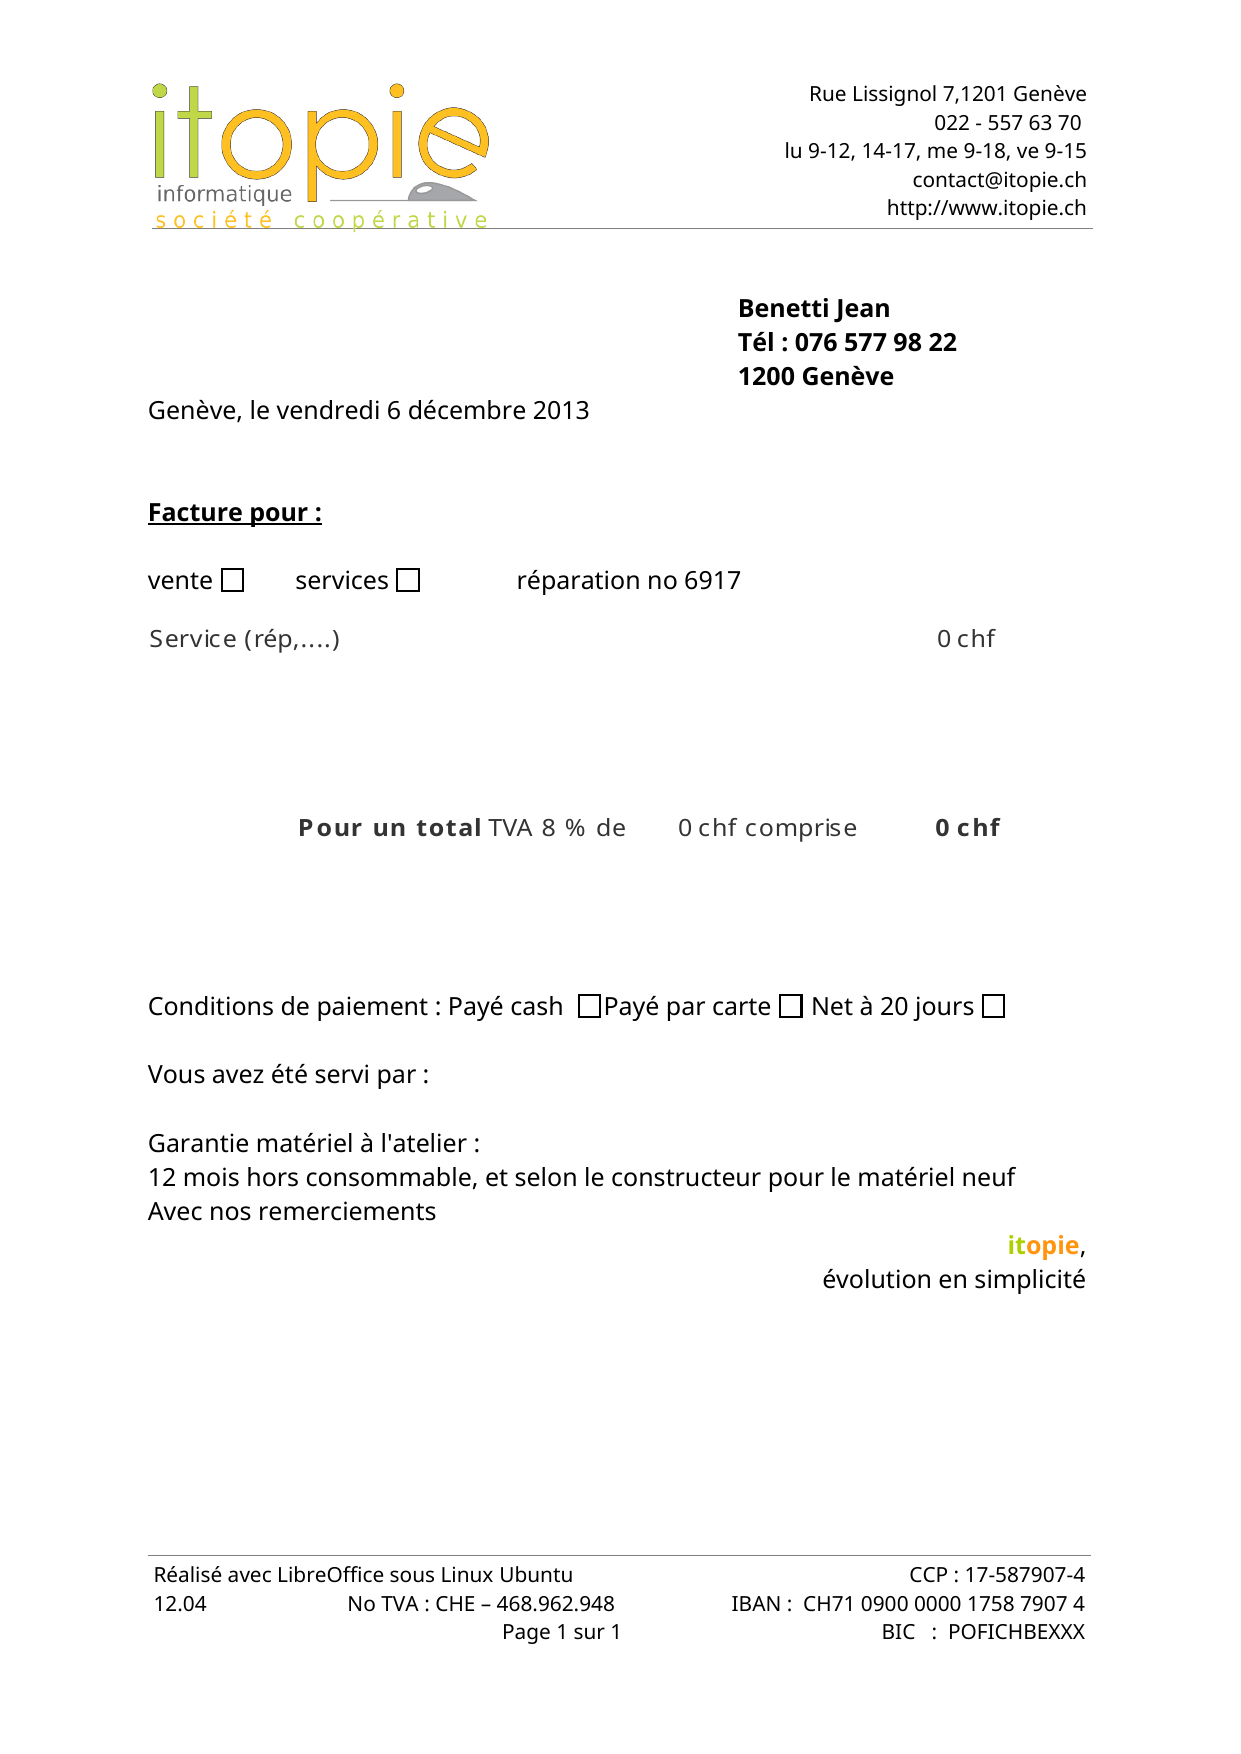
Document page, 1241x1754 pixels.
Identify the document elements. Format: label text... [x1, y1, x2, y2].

text 12 mois hors consommable, et selon le constructeur pour le matériel neuf [148, 1159, 1093, 1193]
text Conditions de paiement : Payé cash Payé par carte Net à 20 jours [148, 989, 1093, 1023]
text Genève, le vendredi 6 décembre 2013 [148, 392, 1093, 427]
text évolution en simplicité [148, 1262, 1093, 1296]
text Facture pour : [148, 495, 1093, 529]
text Tél : 076 577 98 22 [148, 324, 1093, 358]
text Vous avez été servi par : [148, 1057, 1093, 1091]
text Avec nos remerciements [148, 1193, 1093, 1227]
text Benetti Jean [148, 290, 1093, 324]
text 1200 Genève [148, 358, 1093, 392]
text Garantie matériel à l'atelier : [148, 1125, 1093, 1159]
picture [138, 72, 500, 244]
text itopie, [148, 1227, 1093, 1262]
text vente services réparation no 6917 [148, 563, 1093, 597]
